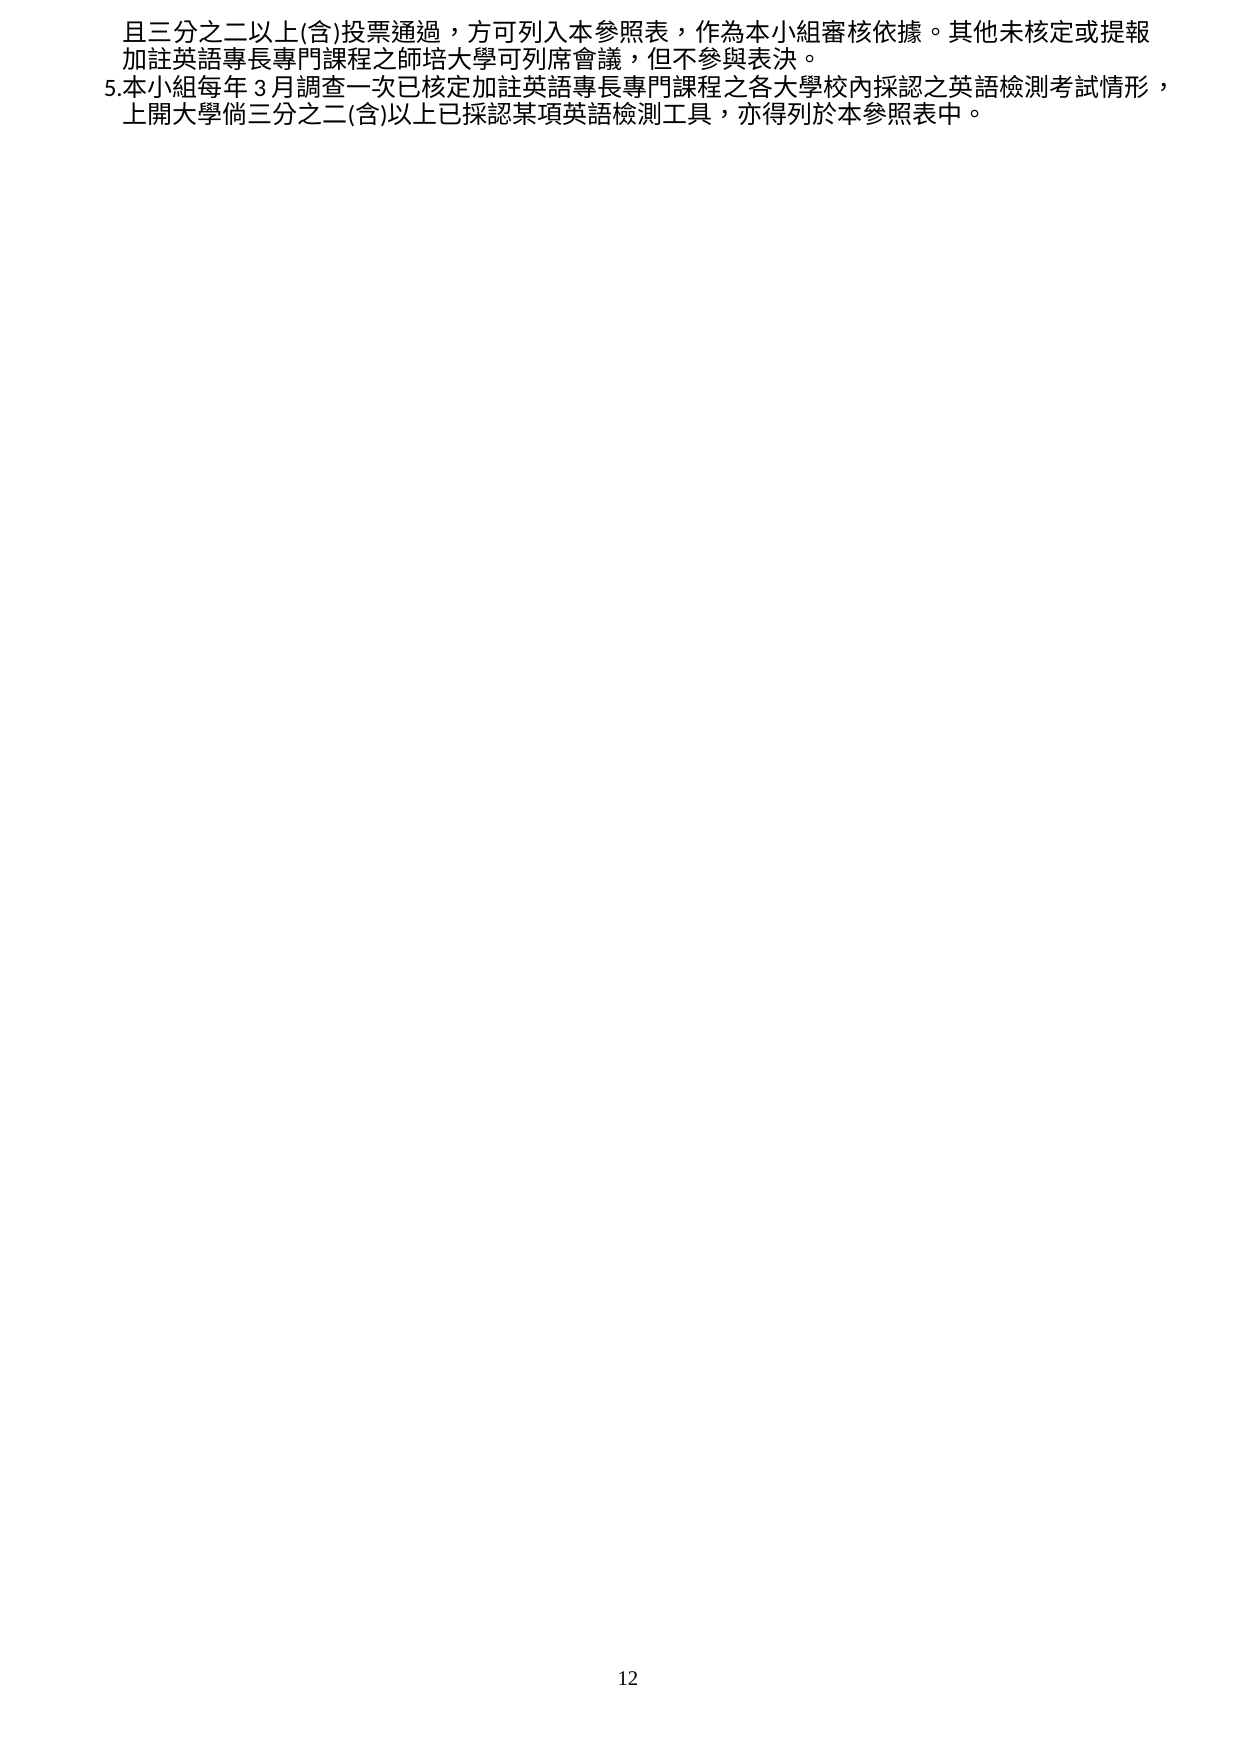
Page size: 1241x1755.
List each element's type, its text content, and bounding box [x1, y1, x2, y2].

text 5.本小組每年3月調查一次已核定加註英語專長專門課程之各大學校內採認之英語檢測考試情形，上開大學倘三分之二(含)以上已採認某項英語檢測工具，亦得列於本參照表中。 [103, 74, 1152, 128]
text 4.以年資辦理國民小學教師加註英語專長證書者，以本參照表為採認依據，不在本參照表之測驗成績，國立臺中教育大學審核作業小組（以下簡稱本小組）不予採認。擬申請為本參照表之英語檢定考試流程為：由各師資培育大學（以下簡稱各大學）推薦3至5位審查委員，形成專業審查人才資料庫，每次聘5位專業審查委員，進行匿名審查，再邀請已提報及已核定加註英語專長專門課程之各大學英語相關學系所教授代表(非職員)參加會議討論，經三分之二以上出席，且三分之二以上(含)投票通過，方可列入本參照表，作為本小組審核依據。其他未核定或提報加註英語專長專門課程之師培大學可列席會議，但不參與表決。 [103, 20, 1152, 74]
